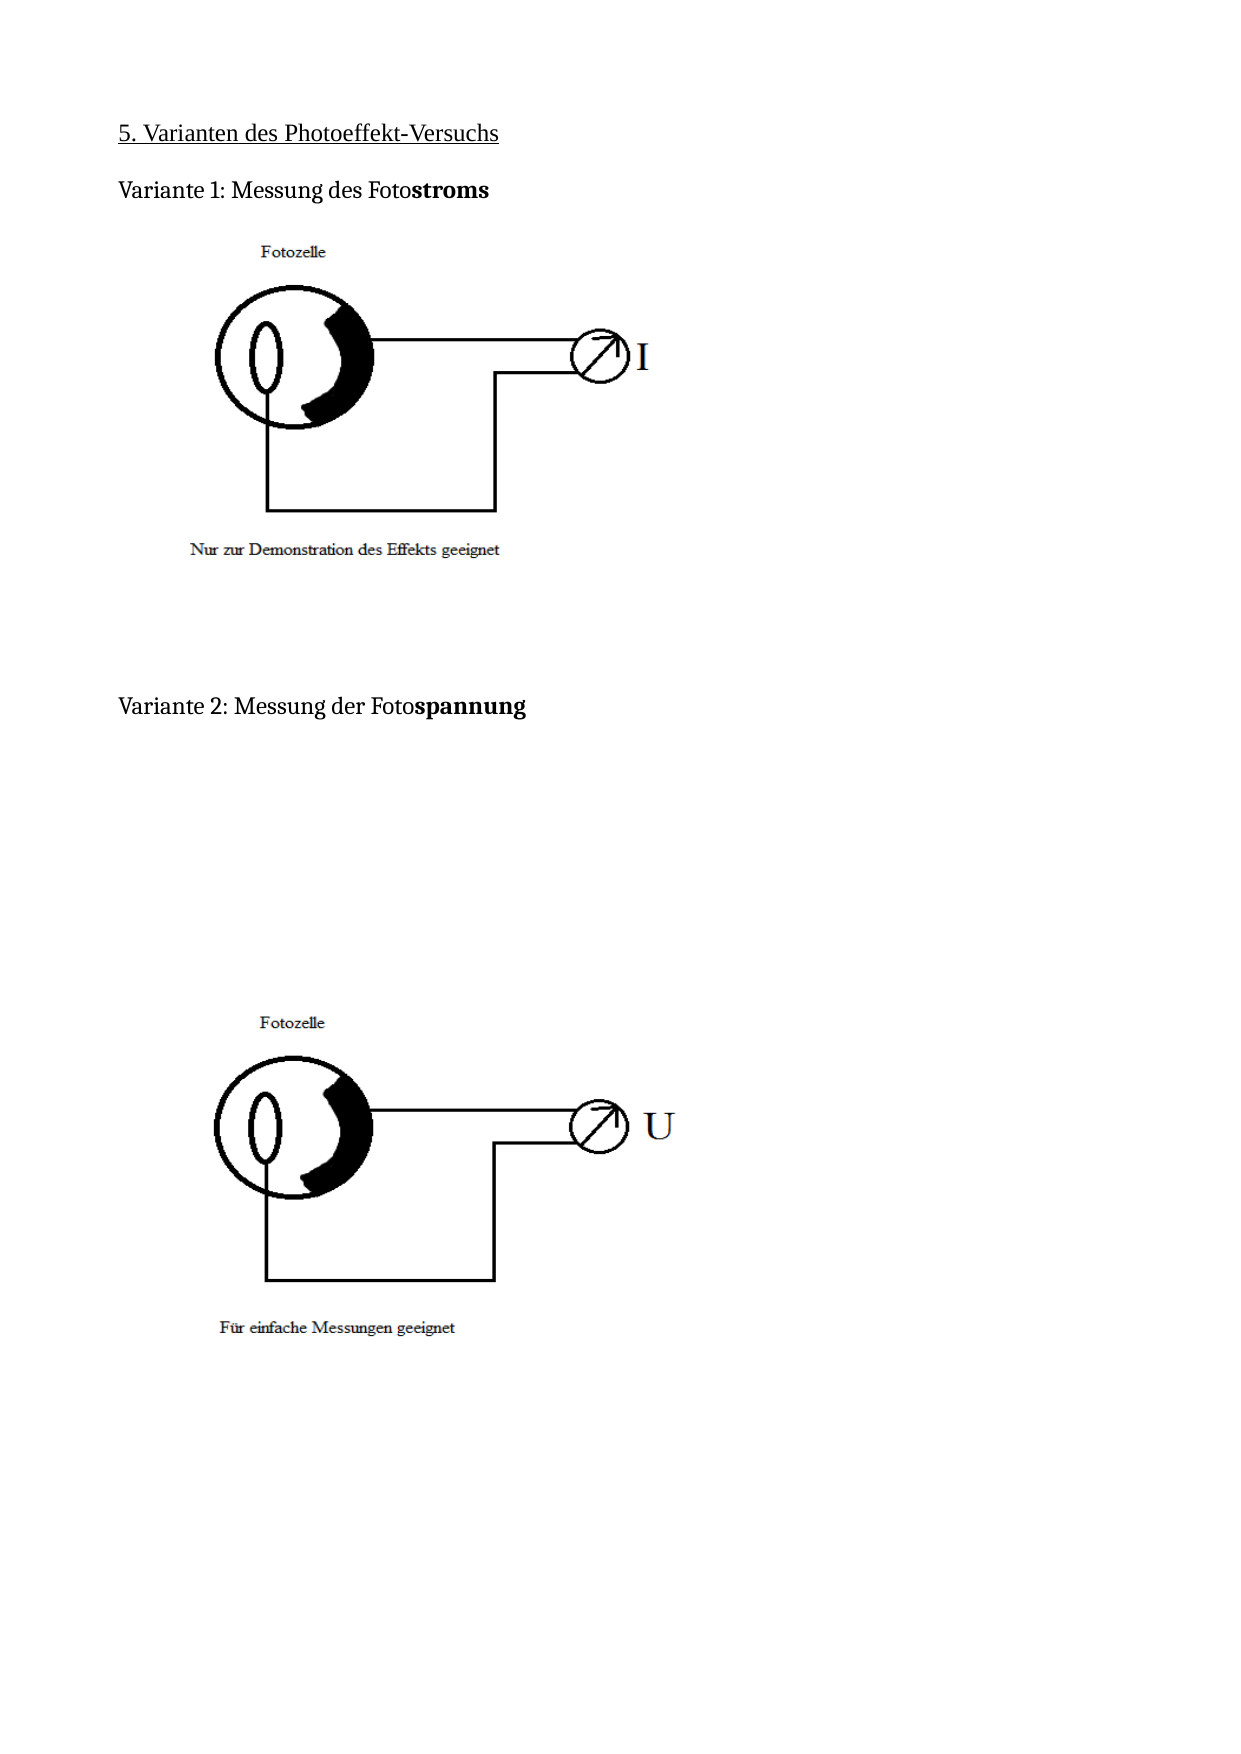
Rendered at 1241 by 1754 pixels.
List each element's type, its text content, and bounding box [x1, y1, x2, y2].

picture [122, 988, 982, 1461]
text 5. Varianten des Photoeffekt-Versuchs [118, 118, 1122, 147]
text Variante 2: Messung der Fotospannung [118, 204, 1122, 720]
text Variante 1: Messung des Fotostroms [118, 176, 1122, 204]
picture [123, 217, 983, 692]
